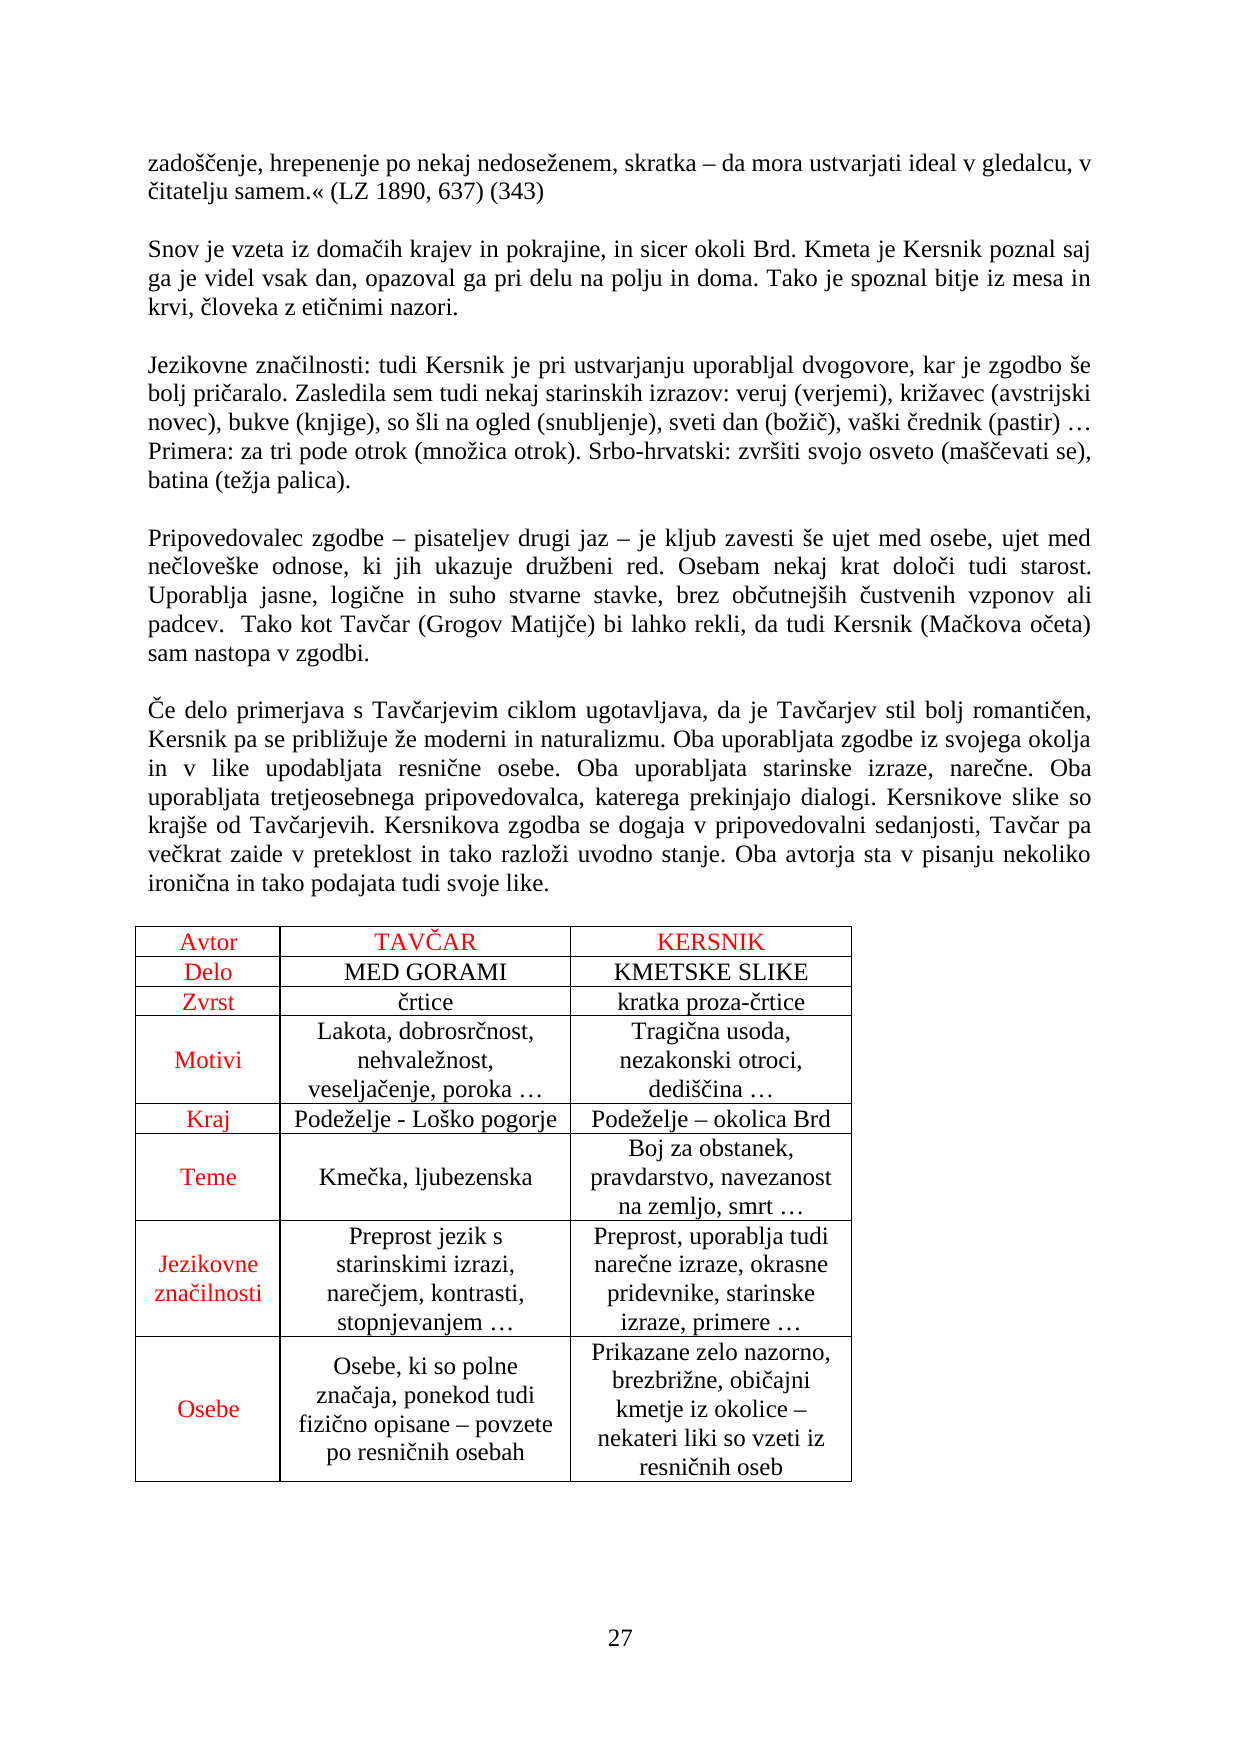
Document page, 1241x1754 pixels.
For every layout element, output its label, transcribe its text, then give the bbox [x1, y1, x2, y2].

table_cell Delo [136, 957, 279, 986]
text Če delo primerjava s Tavčarjevim ciklom ugotavljava, da je Tavčarjev stil bolj romantičen, Kersnik pa se približuje že moderni in naturalizmu. Oba uporabljata zgodbe iz svojega okolja in v like upodabljata resnične osebe. Oba uporabljata starinske izraze, narečne. Oba uporabljata tretjeosebnega pripovedovalca, katerega prekinjajo dialogi. Kersnikove slike so krajše od Tavčarjevih. Kersnikova zgodba se dogaja v pripovedovalni sedanjosti, Tavčar pa večkrat zaide v preteklost in tako razloži uvodno stanje. Oba avtorja sta v pisanju nekoliko ironična in tako podajata tudi svoje like. [148, 696, 1093, 897]
table_cell Tragična usoda, nezakonski otroci, dediščina … [571, 1016, 851, 1103]
table_cell Teme [136, 1134, 279, 1220]
table_cell črtice [281, 987, 570, 1015]
table_cell Boj za obstanek, pravdarstvo, navezanost na zemljo, smrt … [571, 1134, 851, 1220]
table_header TAVČAR [281, 927, 570, 956]
table_cell Jezikovne značilnosti [136, 1221, 279, 1336]
text Jezikovne značilnosti: tudi Kersnik je pri ustvarjanju uporabljal dvogovore, kar je zgodbo še bolj pričaralo. Zasledila sem tudi nekaj starinskih izrazov: veruj (verjemi), križavec (avstrijski novec), bukve (knjige), so šli na ogled (snubljenje), sveti dan (božič), vaški črednik (pastir) … Primera: za tri pode otrok (množica otrok). Srbo-hrvatski: zvršiti svojo osveto (maščevati se), batina (težja palica). [148, 350, 1093, 493]
table_cell Osebe [136, 1337, 279, 1481]
table_cell Osebe, ki so polne značaja, ponekod tudi fizično opisane – povzete po resničnih osebah [281, 1337, 570, 1481]
text Pripovedovalec zgodbe – pisateljev drugi jaz – je kljub zavesti še ujet med osebe, ujet med nečloveške odnose, ki jih ukazuje družbeni red. Osebam nekaj krat določi tudi starost. Uporablja jasne, logične in suho stvarne stavke, brez občutnejših čustvenih vzponov ali padcev. Tako kot Tavčar (Grogov Matijče) bi lahko rekli, da tudi Kersnik (Mačkova očeta) sam nastopa v zgodbi. [148, 523, 1093, 666]
table_cell Podeželje – okolica Brd [571, 1104, 851, 1132]
table_cell Kraj [136, 1104, 279, 1132]
text Snov je vzeta iz domačih krajev in pokrajine, in sicer okoli Brd. Kmeta je Kersnik poznal saj ga je videl vsak dan, opazoval ga pri delu na polju in doma. Tako je spoznal bitje iz mesa in krvi, človeka z etičnimi nazori. [148, 234, 1093, 321]
table_header KERSNIK [571, 927, 851, 956]
table_cell Preprost jezik s starinskimi izrazi, narečjem, kontrasti, stopnjevanjem … [281, 1221, 570, 1336]
table_cell kratka proza-črtice [571, 987, 851, 1015]
table_cell Kmečka, ljubezenska [281, 1134, 570, 1220]
table_cell Preprost, uporablja tudi narečne izraze, okrasne pridevnike, starinske izraze, primere … [571, 1221, 851, 1336]
table_cell Prikazane zelo nazorno, brezbrižne, običajni kmetje iz okolice – nekateri liki so vzeti iz resničnih oseb [571, 1337, 851, 1481]
table_header Avtor [136, 927, 279, 956]
text zadoščenje, hrepenenje po nekaj nedoseženem, skratka – da mora ustvarjati ideal v gledalcu, v čitatelju samem.« (LZ 1890, 637) (343) [148, 148, 1093, 205]
table_cell KMETSKE SLIKE [571, 957, 851, 986]
table_cell Motivi [136, 1016, 279, 1103]
table_cell Lakota, dobrosrčnost, nehvaležnost, veseljačenje, poroka … [281, 1016, 570, 1103]
table_cell Podeželje - Loško pogorje [281, 1104, 570, 1132]
table_cell MED GORAMI [281, 957, 570, 986]
table_cell Zvrst [136, 987, 279, 1015]
